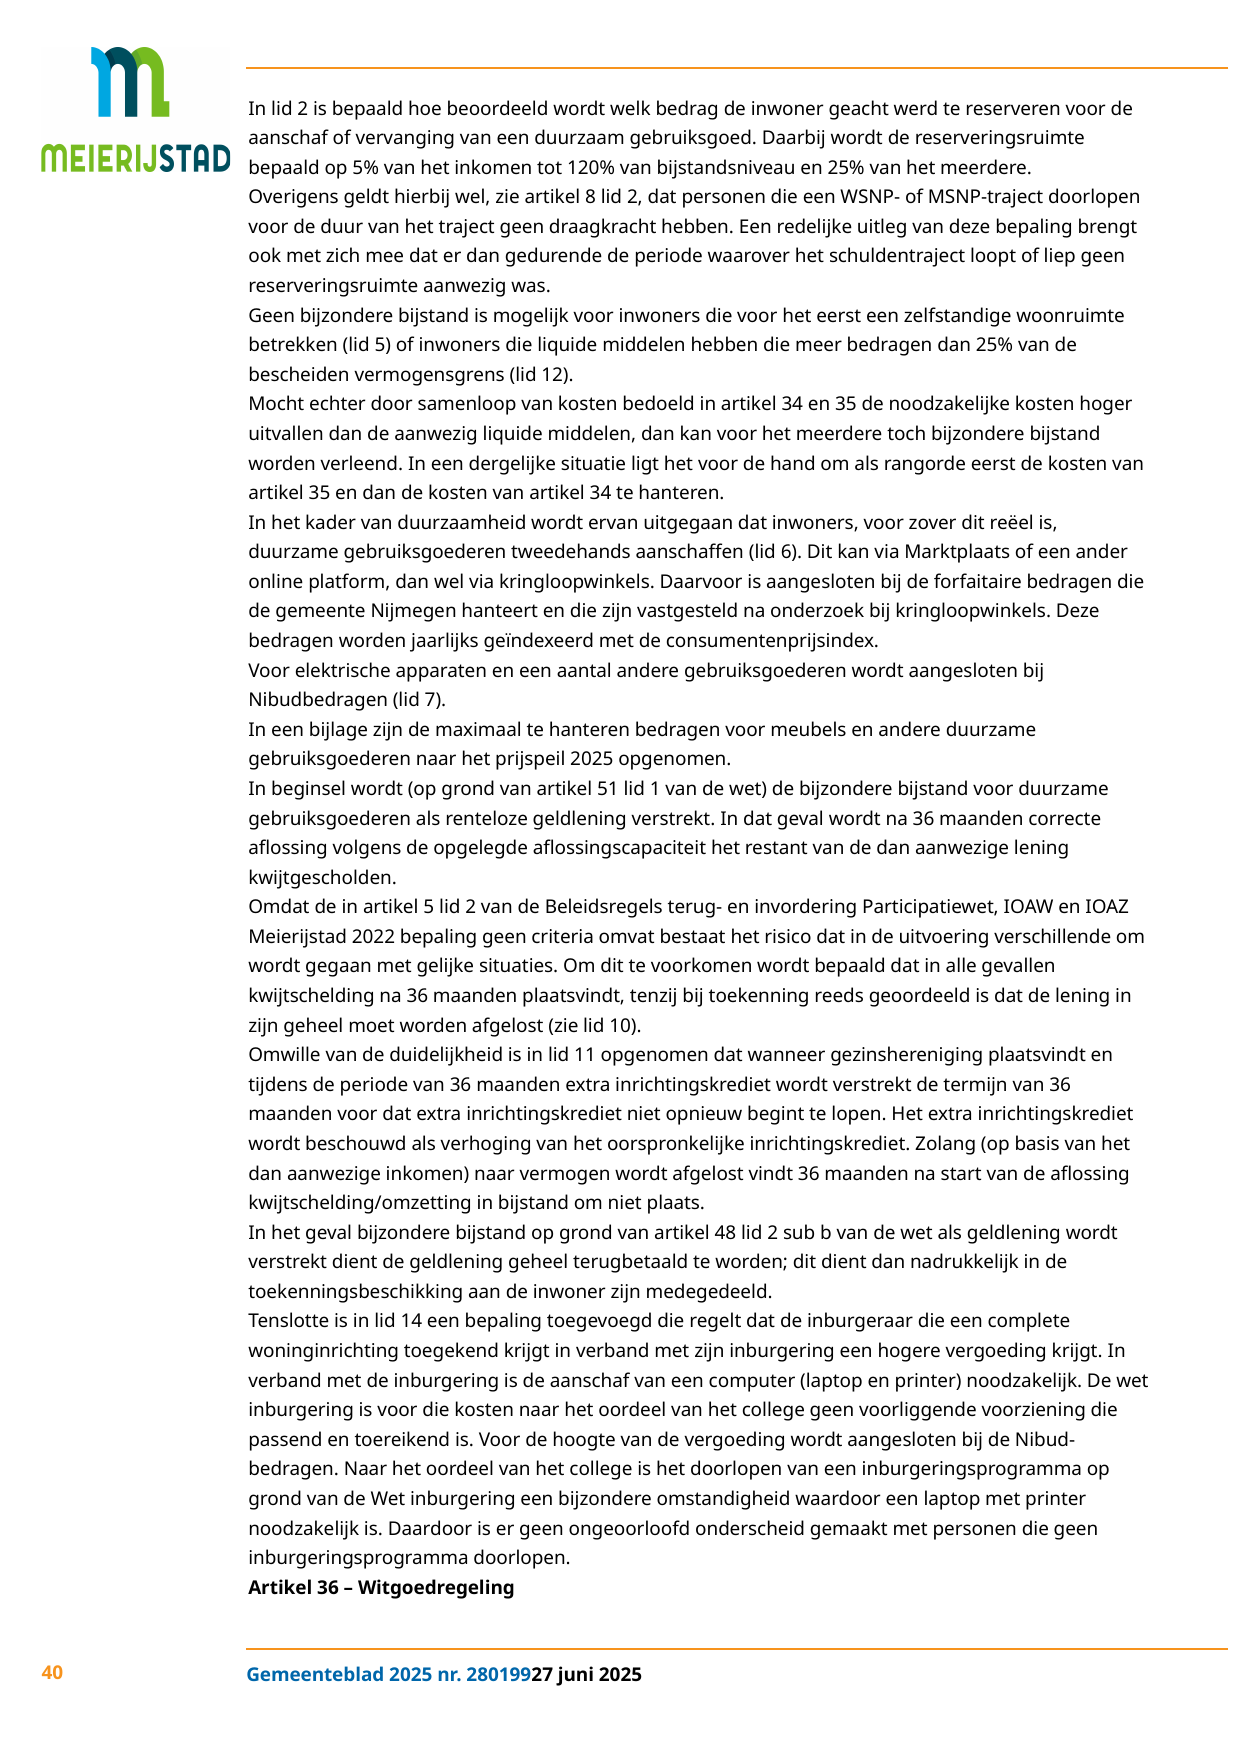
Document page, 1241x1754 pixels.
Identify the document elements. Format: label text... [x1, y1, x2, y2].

text Mocht echter door samenloop van kosten bedoeld in artikel 34 en 35 de noodzakelijke kosten hoger uitvallen dan de aanwezig liquide middelen, dan kan voor het meerdere toch bijzondere bijstand worden verleend. In een dergelijke situatie ligt het voor de hand om als rangorde eerst de kosten van artikel 35 en dan de kosten van artikel 34 te hanteren. [248, 391, 1152, 505]
text In een bijlage zijn de maximaal te hanteren bedragen voor meubels en andere duurzame gebruiksgoederen naar het prijspeil 2025 opgenomen. [248, 716, 1152, 771]
text Geen bijzondere bijstand is mogelijk voor inwoners die voor het eerst een zelfstandige woonruimte betrekken (lid 5) of inwoners die liquide middelen hebben die meer bedragen dan 25% van de bescheiden vermogensgrens (lid 12). [248, 302, 1152, 387]
picture [41, 47, 231, 172]
text Tenslotte is in lid 14 een bepaling toegevoegd die regelt dat de inburgeraar die een complete woninginrichting toegekend krijgt in verband met zijn inburgering een hogere vergoeding krijgt. In verband met de inburgering is de aanschaf van een computer (laptop en printer) noodzakelijk. De wet inburgering is voor die kosten naar het oordeel van het college geen voorliggende voorziening die passend en toereikend is. Voor de hoogte van de vergoeding wordt aangesloten bij de Nibud-bedragen. Naar het oordeel van het college is het doorlopen van een inburgeringsprogramma op grond van de Wet inburgering een bijzondere omstandigheid waardoor een laptop met printer noodzakelijk is. Daardoor is er geen ongeoorloofd onderscheid gemaakt met personen die geen inburgeringsprogramma doorlopen. [248, 1308, 1152, 1570]
text Overigens geldt hierbij wel, zie artikel 8 lid 2, dat personen die een WSNP- of MSNP-traject doorlopen voor de duur van het traject geen draagkracht hebben. Een redelijke uitleg van deze bepaling brengt ook met zich mee dat er dan gedurende de periode waarover het schuldentraject loopt of liep geen reserveringsruimte aanwezig was. [248, 183, 1152, 298]
text In het geval bijzondere bijstand op grond van artikel 48 lid 2 sub b van de wet als geldlening wordt verstrekt dient de geldlening geheel terugbetaald te worden; dit dient dan nadrukkelijk in de toekenningsbeschikking aan de inwoner zijn medegedeeld. [248, 1219, 1152, 1304]
text In lid 2 is bepaald hoe beoordeeld wordt welk bedrag de inwoner geacht werd te reserveren voor de aanschaf of vervanging van een duurzaam gebruiksgoed. Daarbij wordt de reserveringsruimte bepaald op 5% van het inkomen tot 120% van bijstandsniveau en 25% van het meerdere. [248, 95, 1152, 180]
text In beginsel wordt (op grond van artikel 51 lid 1 van de wet) de bijzondere bijstand voor duurzame gebruiksgoederen als renteloze geldlening verstrekt. In dat geval wordt na 36 maanden correcte aflossing volgens de opgelegde aflossingscapaciteit het restant van de dan aanwezige lening kwijtgescholden. [248, 775, 1152, 890]
text In het kader van duurzaamheid wordt ervan uitgegaan dat inwoners, voor zover dit reëel is, duurzame gebruiksgoederen tweedehands aanschaffen (lid 6). Dit kan via Marktplaats of een ander online platform, dan wel via kringloopwinkels. Daarvoor is aangesloten bij de forfaitaire bedragen die de gemeente Nijmegen hanteert en die zijn vastgesteld na onderzoek bij kringloopwinkels. Deze bedragen worden jaarlijks geïndexeerd met de consumentenprijsindex. [248, 509, 1152, 653]
text Omdat de in artikel 5 lid 2 van de Beleidsregels terug- en invordering Participatiewet, IOAW en IOAZ Meierijstad 2022 bepaling geen criteria omvat bestaat het risico dat in de uitvoering verschillende om wordt gegaan met gelijke situaties. Om dit te voorkomen wordt bepaald dat in alle gevallen kwijtschelding na 36 maanden plaatsvindt, tenzij bij toekenning reeds geoordeeld is dat de lening in zijn geheel moet worden afgelost (zie lid 10). [248, 893, 1152, 1038]
text Voor elektrische apparaten en een aantal andere gebruiksgoederen wordt aangesloten bij Nibudbedragen (lid 7). [248, 657, 1152, 712]
text Omwille van de duidelijkheid is in lid 11 opgenomen dat wanneer gezinshereniging plaatsvindt en tijdens de periode van 36 maanden extra inrichtingskrediet wordt verstrekt de termijn van 36 maanden voor dat extra inrichtingskrediet niet opnieuw begint te lopen. Het extra inrichtingskrediet wordt beschouwd als verhoging van het oorspronkelijke inrichtingskrediet. Zolang (op basis van het dan aanwezige inkomen) naar vermogen wordt afgelost vindt 36 maanden na start van de aflossing kwijtschelding/omzetting in bijstand om niet plaats. [248, 1041, 1152, 1215]
text Artikel 36 – Witgoedregeling [248, 1574, 1152, 1600]
